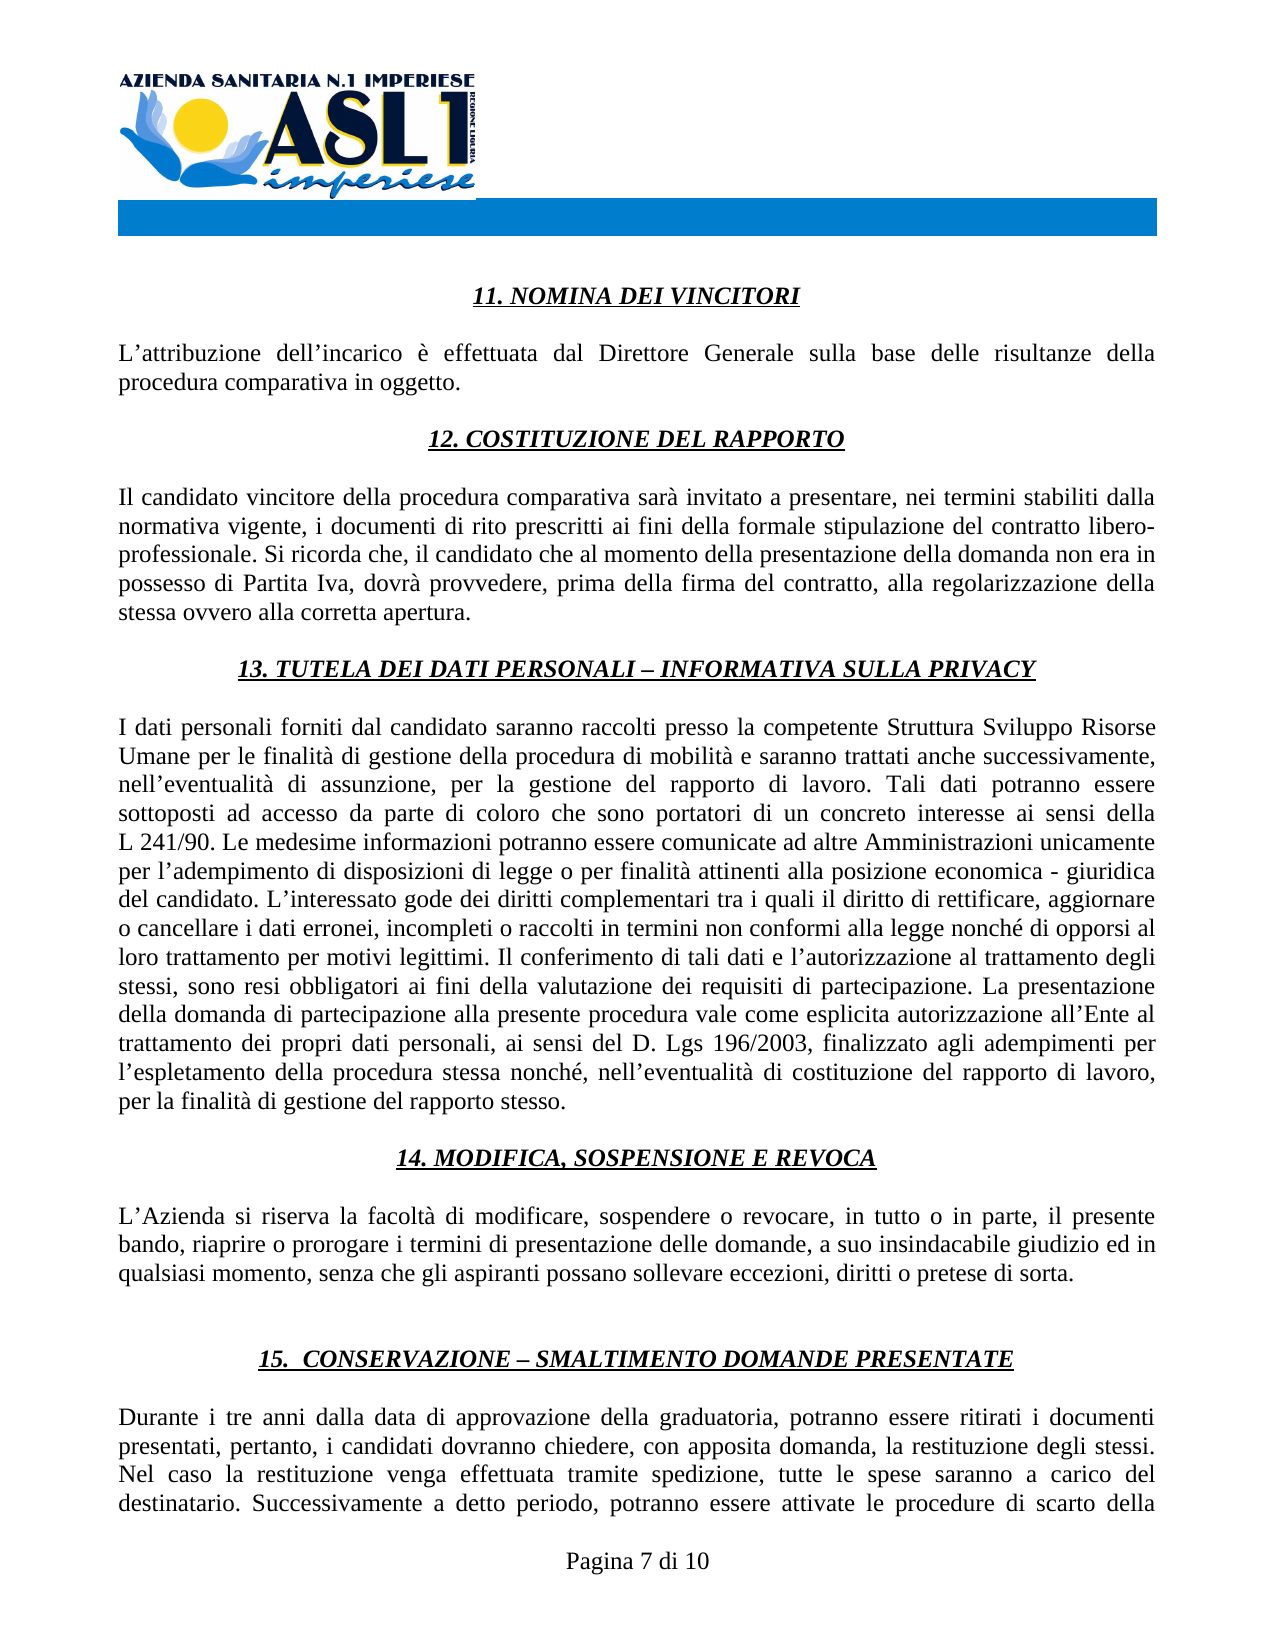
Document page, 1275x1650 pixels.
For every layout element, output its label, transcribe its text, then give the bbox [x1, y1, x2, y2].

text 14. MODIFICA, SOSPENSIONE E REVOCA [118, 1143, 1157, 1172]
text Il candidato vincitore della procedura comparativa sarà invitato a presentare, nei termini stabiliti dalla normativa vigente, i documenti di rito prescritti ai fini della formale stipulazione del contratto libero-professionale. Si ricorda che, il candidato che al momento della presentazione della domanda non era in possesso di Partita Iva, dovrà provvedere, prima della firma del contratto, alla regolarizzazione della stessa ovvero alla corretta apertura. [118, 482, 1157, 626]
text 13. TUTELA DEI DATI PERSONALI – INFORMATIVA SULLA PRIVACY [118, 654, 1157, 683]
text I dati personali forniti dal candidato saranno raccolti presso la competente Struttura Sviluppo Risorse Umane per le finalità di gestione della procedura di mobilità e saranno trattati anche successivamente, nell’eventualità di assunzione, per la gestione del rapporto di lavoro. Tali dati potranno essere sottoposti ad accesso da parte di coloro che sono portatori di un concreto interesse ai sensi della L 241/90. Le medesime informazioni potranno essere comunicate ad altre Amministrazioni unicamente per l’adempimento di disposizioni di legge o per finalità attinenti alla posizione economica - giuridica del candidato. L’interessato gode dei diritti complementari tra i quali il diritto di rettificare, aggiornare o cancellare i dati erronei, incompleti o raccolti in termini non conformi alla legge nonché di opporsi al loro trattamento per motivi legittimi. Il conferimento di tali dati e l’autorizzazione al trattamento degli stessi, sono resi obbligatori ai fini della valutazione dei requisiti di partecipazione. La presentazione della domanda di partecipazione alla presente procedura vale come esplicita autorizzazione all’Ente al trattamento dei propri dati personali, ai sensi del D. Lgs 196/2003, finalizzato agli adempimenti per l’espletamento della procedura stessa nonché, nell’eventualità di costituzione del rapporto di lavoro, per la finalità di gestione del rapporto stesso. [118, 712, 1157, 1114]
text 15. CONSERVAZIONE – SMALTIMENTO DOMANDE PRESENTATE [118, 1344, 1157, 1373]
text Durante i tre anni dalla data di approvazione della graduatoria, potranno essere ritirati i documenti presentati, pertanto, i candidati dovranno chiedere, con apposita domanda, la restituzione degli stessi. Nel caso la restituzione venga effettuata tramite spedizione, tutte le spese saranno a carico del destinatario. Successivamente a detto periodo, potranno essere attivate le procedure di scarto della [118, 1402, 1157, 1517]
text L’attribuzione dell’incarico è effettuata dal Direttore Generale sulla base delle risultanze della procedura comparativa in oggetto. [118, 338, 1157, 396]
text 12. COSTITUZIONE DEL RAPPORTO [118, 424, 1157, 453]
picture [119, 74, 475, 199]
subtitle 11. NOMINA DEI VINCITORI [118, 281, 1157, 309]
text L’Azienda si riserva la facoltà di modificare, sospendere o revocare, in tutto o in parte, il presente bando, riaprire o prorogare i termini di presentazione delle domande, a suo insindacabile giudizio ed in qualsiasi momento, senza che gli aspiranti possano sollevare eccezioni, diritti o pretese di sorta. [118, 1201, 1157, 1287]
